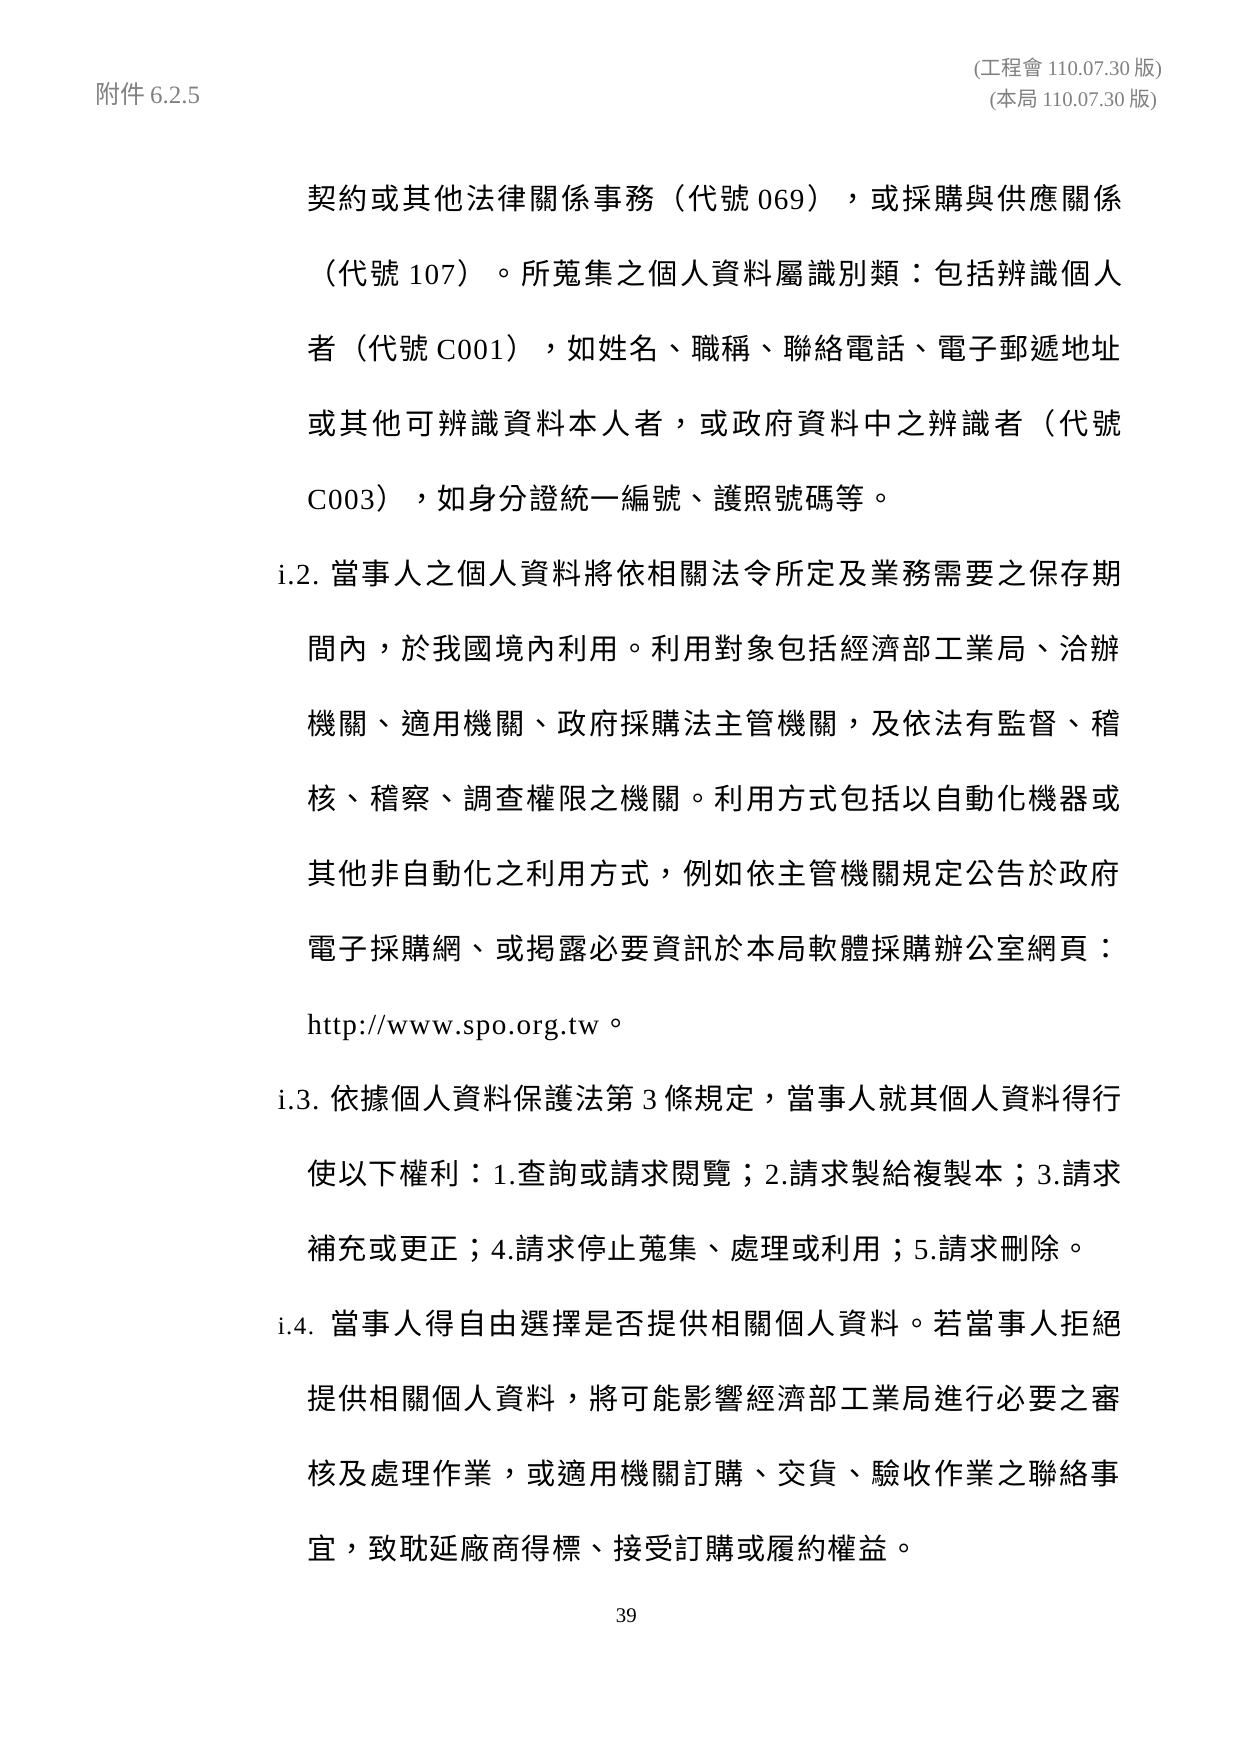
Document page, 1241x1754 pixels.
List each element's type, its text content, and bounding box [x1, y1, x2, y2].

list 當事人得自由選擇是否提供相關個人資料。若當事人拒絕提供相關個人資料，將可能影響經濟部工業局進行必要之審核及處理作業，或適用機關訂購、交貨、驗收作業之聯絡事宜，致耽延廠商得標、接受訂購或履約權益。 [278, 1284, 1122, 1584]
list 契約或其他法律關係事務（代號069），或採購與供應關係（代號107）。所蒐集之個人資料屬識別類：包括辨識個人者（代號C001），如姓名、職稱、聯絡電話、電子郵遞地址或其他可辨識資料本人者，或政府資料中之辨識者（代號C003），如身分證統一編號、護照號碼等。 [278, 159, 1122, 534]
list 當事人之個人資料將依相關法令所定及業務需要之保存期間內，於我國境內利用。利用對象包括經濟部工業局、洽辦機關、適用機關、政府採購法主管機關，及依法有監督、稽核、稽察、調查權限之機關。利用方式包括以自動化機器或其他非自動化之利用方式，例如依主管機關規定公告於政府電子採購網、或掲露必要資訊於本局軟體採購辦公室網頁：http://www.spo.org.tw。 [278, 534, 1122, 1059]
list 依據個人資料保護法第3條規定，當事人就其個人資料得行使以下權利：1.查詢或請求閱覽；2.請求製給複製本；3.請求補充或更正；4.請求停止蒐集、處理或利用；5.請求刪除。 [278, 1059, 1122, 1284]
